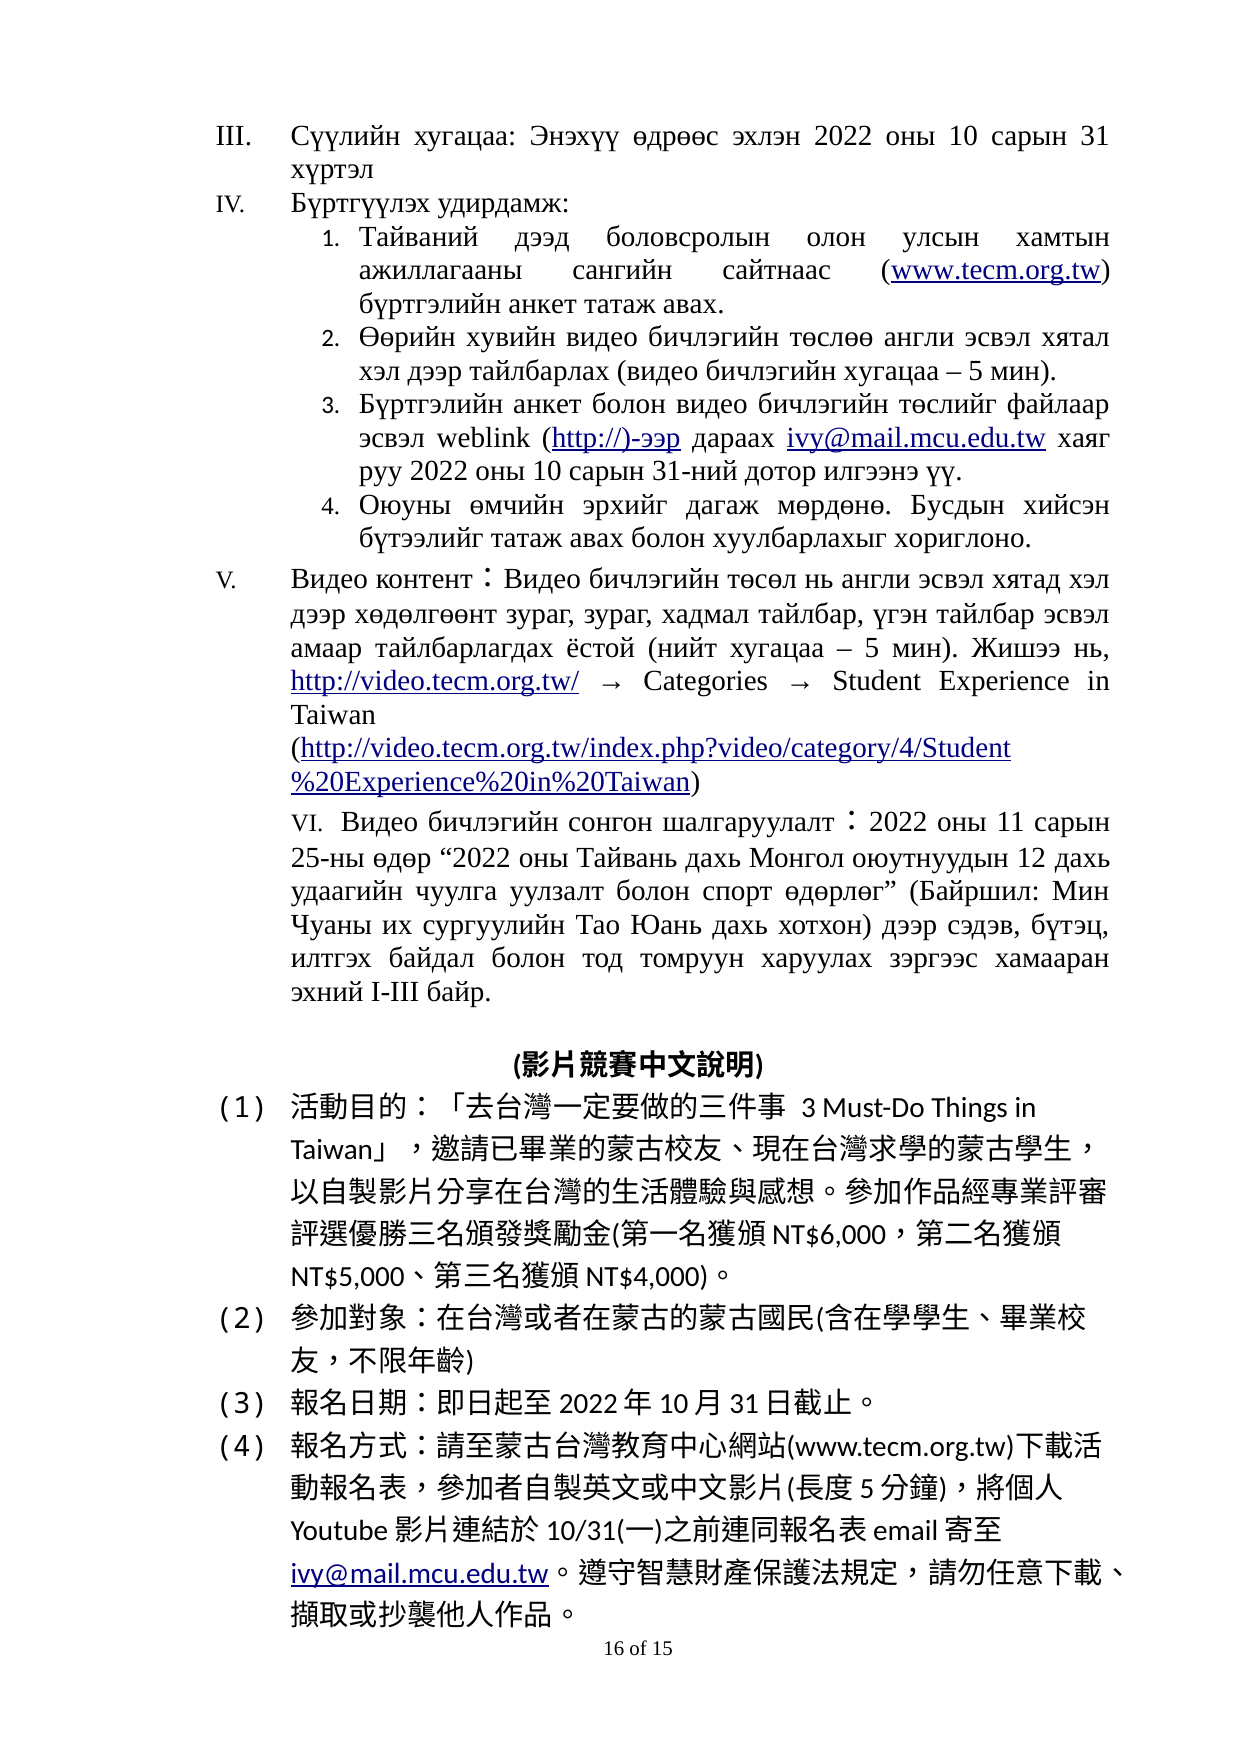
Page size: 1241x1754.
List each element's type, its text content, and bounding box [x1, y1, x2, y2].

list Бүртгүүлэх удирдамж: [215, 185, 1110, 219]
list 報名方式：請至蒙古台灣教育中心網站(www.tecm.org.tw)下載活動報名表，參加者自製英文或中文影片(長度5分鐘)，將個人Youtube影片連結於10/31(一)之前連同報名表email寄至 ivy@mail.mcu.edu.tw。遵守智慧財產保護法規定，請勿任意下載、擷取或抄襲他人作品。 [215, 1422, 1110, 1634]
list 活動目的：「去台灣一定要做的三件事 3 Must-Do Things in Taiwan」，邀請已畢業的蒙古校友、現在台灣求學的蒙古學生，以自製影片分享在台灣的生活體驗與感想。參加作品經專業評審評選優勝三名頒發獎勵金(第一名獲頒NT$6,000，第二名獲頒NT$5,000、第三名獲頒NT$4,000)。 [215, 1102, 1110, 1295]
list Тайваний дээд боловсролын олон улсын хамтын ажиллагааны сангийн сайтнаас (www.tecm.org.tw) бүртгэлийн анкет татаж авах. [321, 219, 1110, 319]
list Сүүлийн хугацаа: Энэхүү өдрөөс эхлэн 2022 оны 10 сарын 31 хүртэл [215, 118, 1110, 185]
list Оюуны өмчийн эрхийг дагаж мөрдөнө. Бусдын хийсэн бүтээлийг татаж авах болон хуулбарлахыг хориглоно. [321, 487, 1110, 554]
list 參加對象：在台灣或者在蒙古的蒙古國民(含在學學生、畢業校友，不限年齡) [215, 1295, 1110, 1380]
list Бүртгэлийн анкет болон видео бичлэгийн төслийг файлаар эсвэл weblink (http://)-ээр дараах ivy@mail.mcu.edu.tw хаяг руу 2022 оны 10 сарын 31-ний дотор илгээнэ үү. [321, 386, 1110, 487]
list Өөрийн хувийн видео бичлэгийн төслөө англи эсвэл хятал хэл дээр тайлбарлах (видео бичлэгийн хугацаа – 5 мин). [321, 319, 1110, 386]
list 報名日期：即日起至2022年10月31日截止。 [215, 1380, 1110, 1422]
list Видео контент：Видео бичлэгийн төсөл нь англи эсвэл хятад хэл дээр хөдөлгөөнт зураг, зураг, хадмал тайлбар, үгэн тайлбар эсвэл амаар тайлбарлагдах ёстой (нийт хугацаа – 5 мин). Жишээ нь, http://video.tecm.org.tw/ → Categories → Student Experience in Taiwan [215, 554, 1110, 652]
